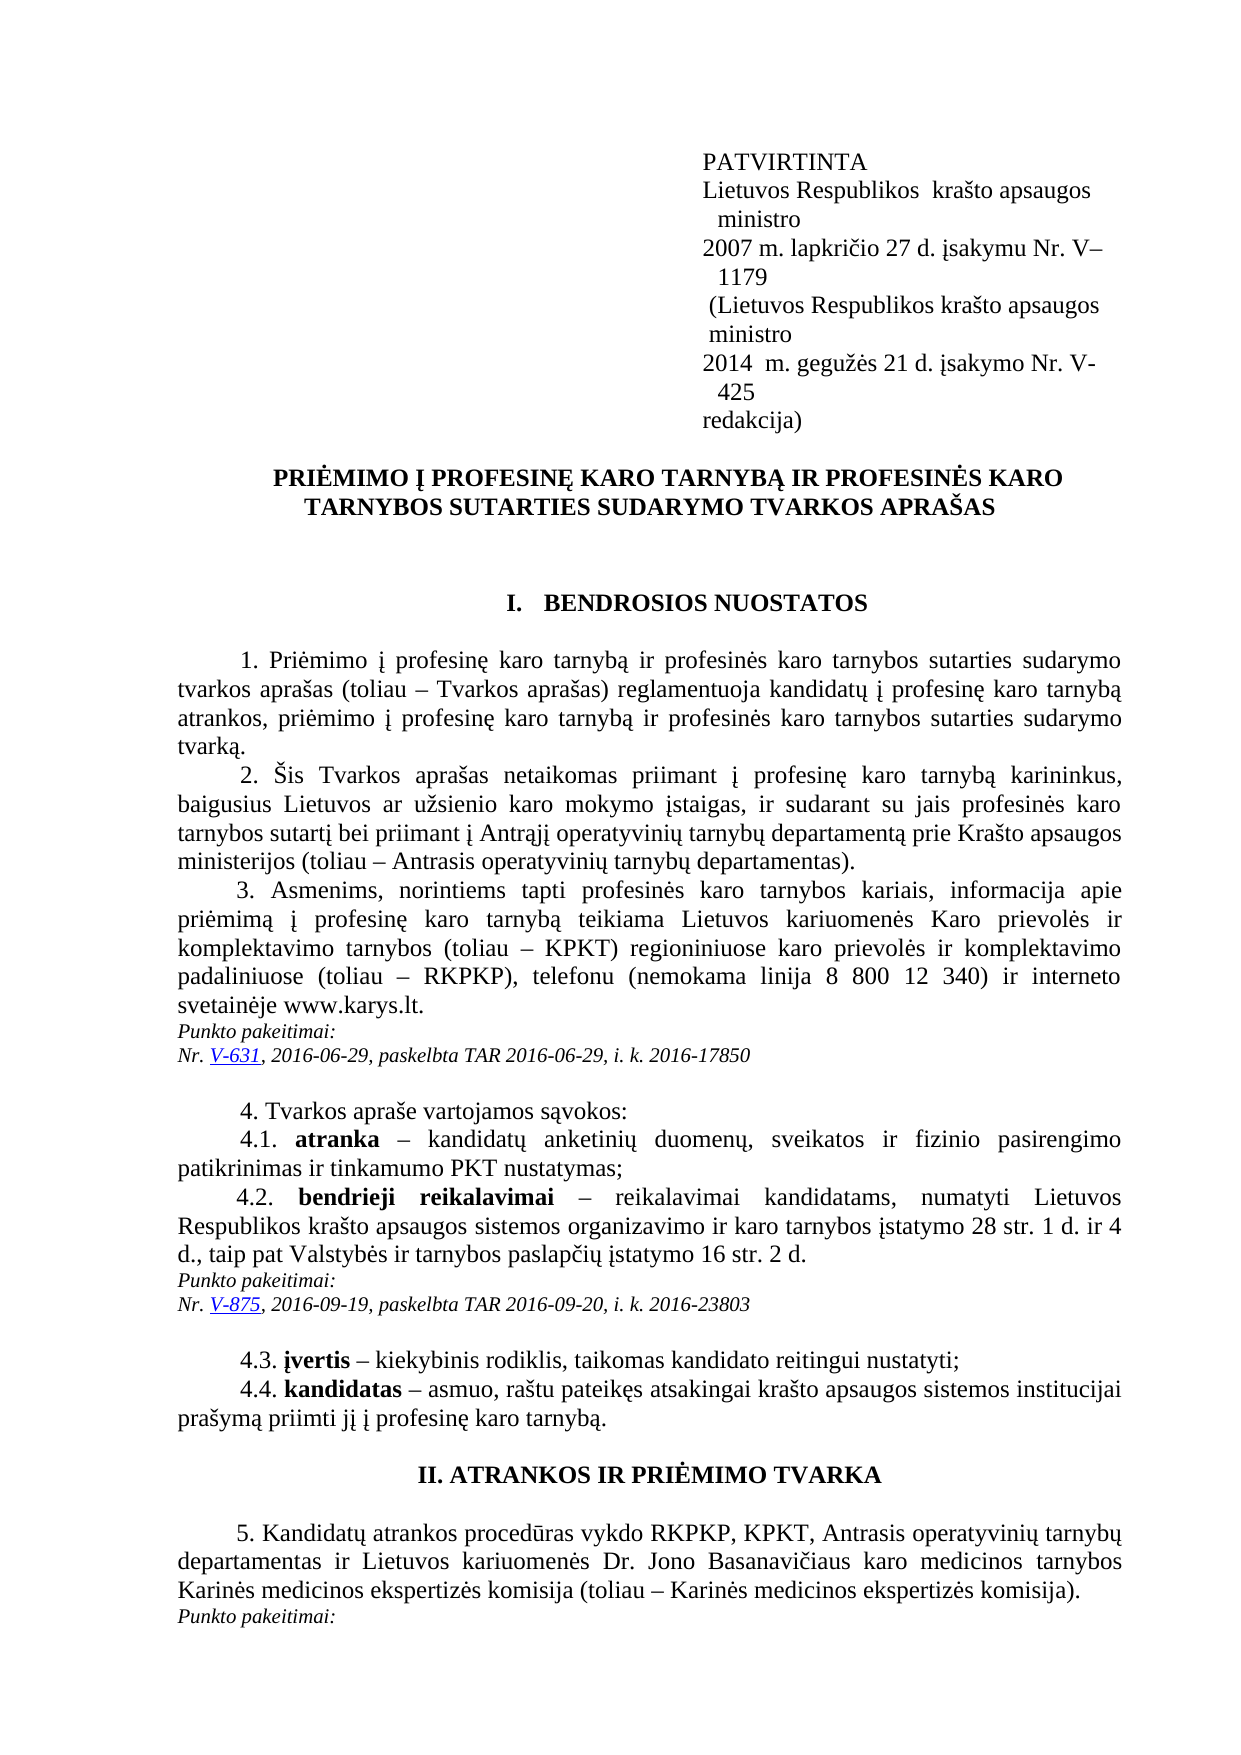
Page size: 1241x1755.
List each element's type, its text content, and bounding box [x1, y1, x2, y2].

text 2007 m. lapkričio 27 d. įsakymu Nr. V–1179 [702, 233, 1122, 291]
text 4.3. įvertis – kiekybinis rodiklis, taikomas kandidato reitingui nustatyti; [177, 1345, 1122, 1374]
text Punkto pakeitimai: [177, 1019, 1122, 1043]
text PRIĖMIMO Į PROFESINĘ KARO TARNYBĄ IR PROFESINĖS KARO TARNYBOS SUTARTIES SUDARYMO TVARKOS APRAŠAS [177, 463, 1122, 521]
text Punkto pakeitimai: [177, 1604, 1122, 1628]
text 4.1. atranka – kandidatų anketinių duomenų, sveikatos ir fizinio pasirengimo patikrinimas ir tinkamumo PKT nustatymas; [177, 1124, 1122, 1182]
text 2014 m. gegužės 21 d. įsakymo Nr. V-425 [702, 348, 1122, 406]
subtitle II. ATRANKOS IR PRIĖMIMO TVARKA [177, 1460, 1122, 1489]
text 2. Šis Tvarkos aprašas netaikomas priimant į profesinę karo tarnybą karininkus, baigusius Lietuvos ar užsienio karo mokymo įstaigas, ir sudarant su jais profesinės karo tarnybos sutartį bei priimant į Antrąjį operatyvinių tarnybų departamentą prie Krašto apsaugos ministerijos (toliau – Antrasis operatyvinių tarnybų departamentas). [177, 760, 1122, 875]
text 1. Priėmimo į profesinę karo tarnybą ir profesinės karo tarnybos sutarties sudarymo tvarkos aprašas (toliau – Tvarkos aprašas) reglamentuoja kandidatų į profesinę karo tarnybą atrankos, priėmimo į profesinę karo tarnybą ir profesinės karo tarnybos sutarties sudarymo tvarką. [177, 645, 1122, 760]
text 4. Tvarkos apraše vartojamos sąvokos: [177, 1096, 1122, 1124]
text 5. Kandidatų atrankos procedūras vykdo RKPKP, KPKT, Antrasis operatyvinių tarnybų departamentas ir Lietuvos kariuomenės Dr. Jono Basanavičiaus karo medicinos tarnybos Karinės medicinos ekspertizės komisija (toliau – Karinės medicinos ekspertizės komisija). [177, 1518, 1122, 1604]
text Lietuvos Respublikos krašto apsaugos ministro [702, 176, 1122, 233]
text Punkto pakeitimai: [177, 1268, 1122, 1292]
text PATVIRTINTA [702, 147, 1122, 176]
text 4.2. bendrieji reikalavimai – reikalavimai kandidatams, numatyti Lietuvos Respublikos krašto apsaugos sistemos organizavimo ir karo tarnybos įstatymo 28 str. 1 d. ir 4 d., taip pat Valstybės ir tarnybos paslapčių įstatymo 16 str. 2 d. [177, 1182, 1122, 1268]
text (Lietuvos Respublikos krašto apsaugos ministro [709, 291, 1122, 348]
subtitle I. BENDROSIOS NUOSTATOS [252, 588, 1122, 616]
text Nr. V-631, 2016-06-29, paskelbta TAR 2016-06-29, i. k. 2016-17850 [177, 1043, 1122, 1067]
text 3. Asmenims, norintiems tapti profesinės karo tarnybos kariais, informacija apie priėmimą į profesinę karo tarnybą teikiama Lietuvos kariuomenės Karo prievolės ir komplektavimo tarnybos (toliau – KPKT) regioniniuose karo prievolės ir komplektavimo padaliniuose (toliau – RKPKP), telefonu (nemokama linija 8 800 12 340) ir interneto svetainėje www.karys.lt. [177, 875, 1122, 1019]
text Nr. V-875, 2016-09-19, paskelbta TAR 2016-09-20, i. k. 2016-23803 [177, 1292, 1122, 1316]
text redakcija) [702, 406, 1122, 434]
text 4.4. kandidatas – asmuo, raštu pateikęs atsakingai krašto apsaugos sistemos institucijai prašymą priimti jį į profesinę karo tarnybą. [177, 1374, 1122, 1431]
